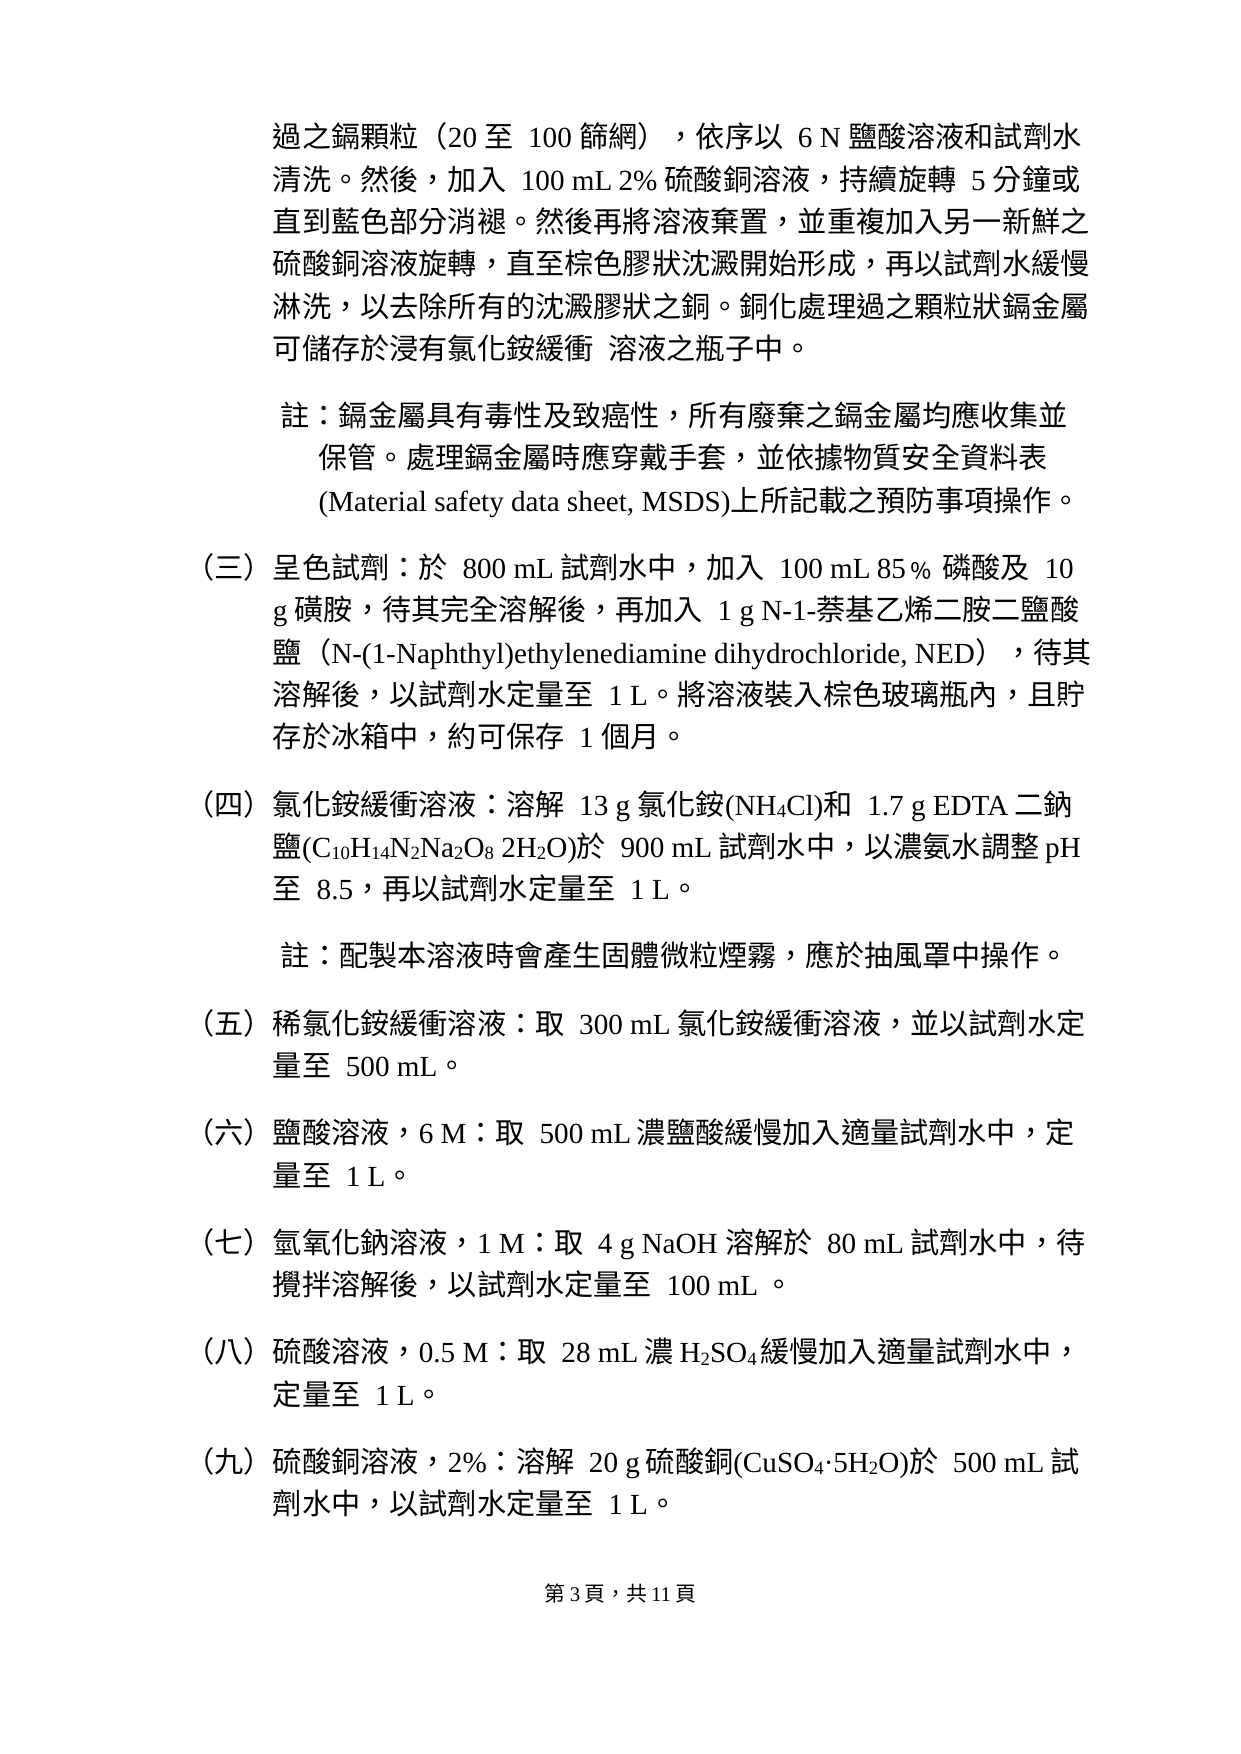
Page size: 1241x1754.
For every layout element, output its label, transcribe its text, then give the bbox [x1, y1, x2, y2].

text 過之鎘顆粒（20 至 100 篩網），依序以 6 N 鹽酸溶液和試劑水清洗。然後，加入 100 mL 2% 硫酸銅溶液，持續旋轉 5 分鐘或直到藍色部分消褪。然後再將溶液棄置，並重複加入另一新鮮之硫酸銅溶液旋轉，直至棕色膠狀沈澱開始形成，再以試劑水緩慢淋洗，以去除所有的沈澱膠狀之銅。銅化處理過之顆粒狀鎘金屬可儲存於浸有氯化銨緩衝 溶液之瓶子中。 [185, 114, 1092, 368]
text （八）硫酸溶液，0.5 M：取 28 mL 濃H2SO4緩慢加入適量試劑水中，定量至 1 L。 [185, 1329, 1092, 1413]
text （三）呈色試劑：於 800 mL 試劑水中，加入 100 mL 85﹪ 磷酸及 10 g 磺胺，待其完全溶解後，再加入 1 g N-1-萘基乙烯二胺二鹽酸鹽（N-(1-Naphthyl)ethylenediamine dihydrochloride, NED），待其溶解後，以試劑水定量至 1 L。將溶液裝入棕色玻璃瓶內，且貯存於冰箱中，約可保存 1 個月。 [185, 544, 1092, 756]
text 註：鎘金屬具有毒性及致癌性，所有廢棄之鎘金屬均應收集並保管。處理鎘金屬時應穿戴手套，並依據物質安全資料表(Material safety data sheet, MSDS)上所記載之預防事項操作。 [280, 393, 1092, 519]
text （六）鹽酸溶液，6 M：取 500 mL濃鹽酸緩慢加入適量試劑水中，定量至 1 L。 [185, 1110, 1092, 1194]
text （五）稀氯化銨緩衝溶液：取 300 mL 氯化銨緩衝溶液，並以試劑水定量至 500 mL。 [185, 1000, 1092, 1085]
text （四）氯化銨緩衝溶液：溶解 13 g 氯化銨(NH4Cl)和 1.7 g EDTA二鈉鹽(C10H14N2Na2O8 2H2O)於 900 mL 試劑水中，以濃氨水調整pH至 8.5，再以試劑水定量至 1 L。 [185, 781, 1092, 908]
text （九）硫酸銅溶液，2%：溶解 20 g硫酸銅(CuSO4·5H2O)於 500 mL試劑水中，以試劑水定量至 1 L。 [185, 1438, 1092, 1523]
text （七）氫氧化鈉溶液，1 M：取 4 g NaOH 溶解於 80 mL 試劑水中，待攪拌溶解後，以試劑水定量至 100 mL 。 [185, 1219, 1092, 1304]
text 註：配製本溶液時會產生固體微粒煙霧，應於抽風罩中操作。 [273, 933, 1092, 975]
